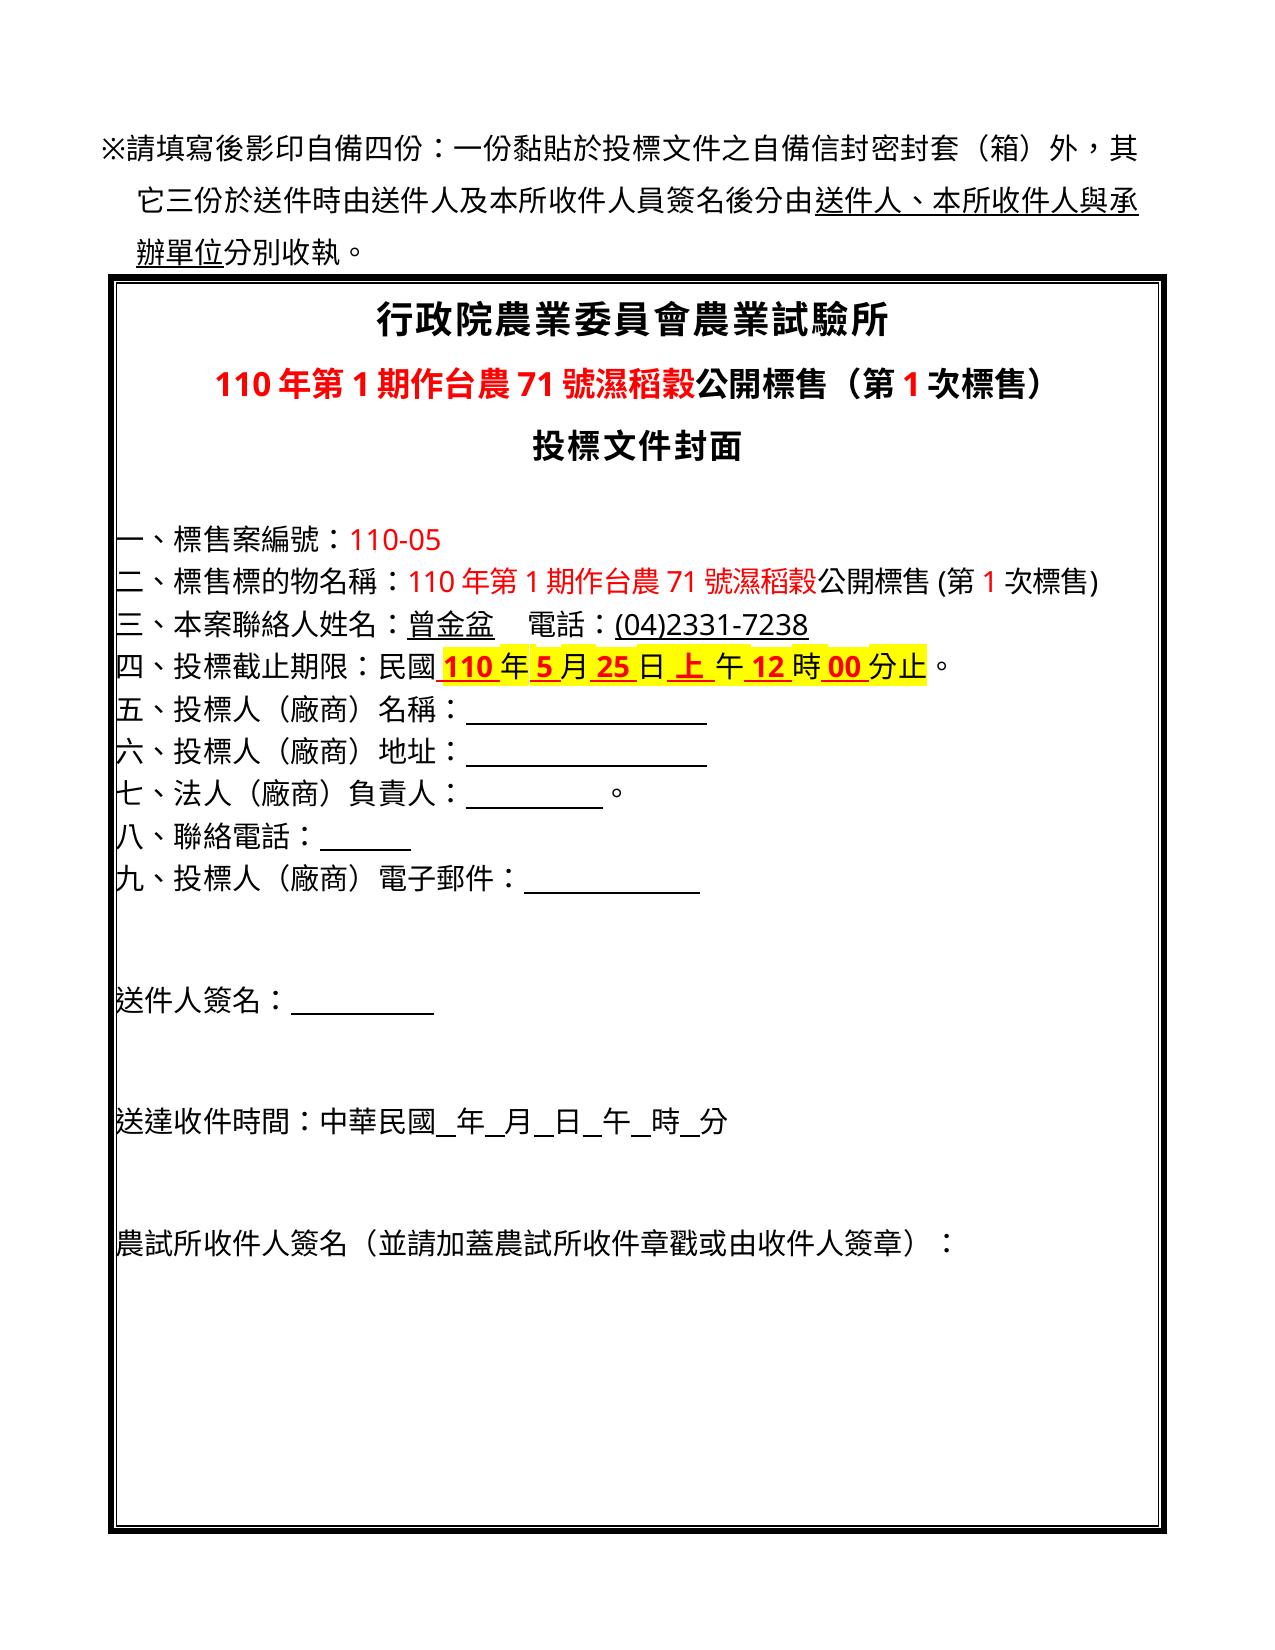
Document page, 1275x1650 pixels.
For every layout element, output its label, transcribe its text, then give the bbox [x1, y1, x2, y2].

table_header 行政院農業委員會農業試驗所 110年第1期作台農71號濕稻穀公開標售（第1次標售） 投標文件封面 一、標售案編號：110-05 二、標售標的物名稱：110年第1期作台農71號濕稻穀公開標售 (第1次標售) 三、本案聯絡人姓名：曾金盆 電話：(04)2331-7238 四、投標截止期限：民國 110 年 5 月 25 日 上 午 12 時 00 分止。 五、投標人（廠商）名稱： 六、投標人（廠商）地址： 七、法人（廠商）負責人： 。 八、聯絡電話： 九、投標人（廠商）電子郵件： 送件人簽名： 送達收件時間：中華民國 年 月 日 午 時 分 農試所收件人簽名（並請加蓋農試所收件章戳或由收件人簽章）： [117, 284, 1158, 1525]
text ※請填寫後影印自備四份：一份黏貼於投標文件之自備信封密封套（箱）外，其它三份於送件時由送件人及本所收件人員簽名後分由送件人、本所收件人與承辦單位分別收執。 [101, 118, 1139, 274]
